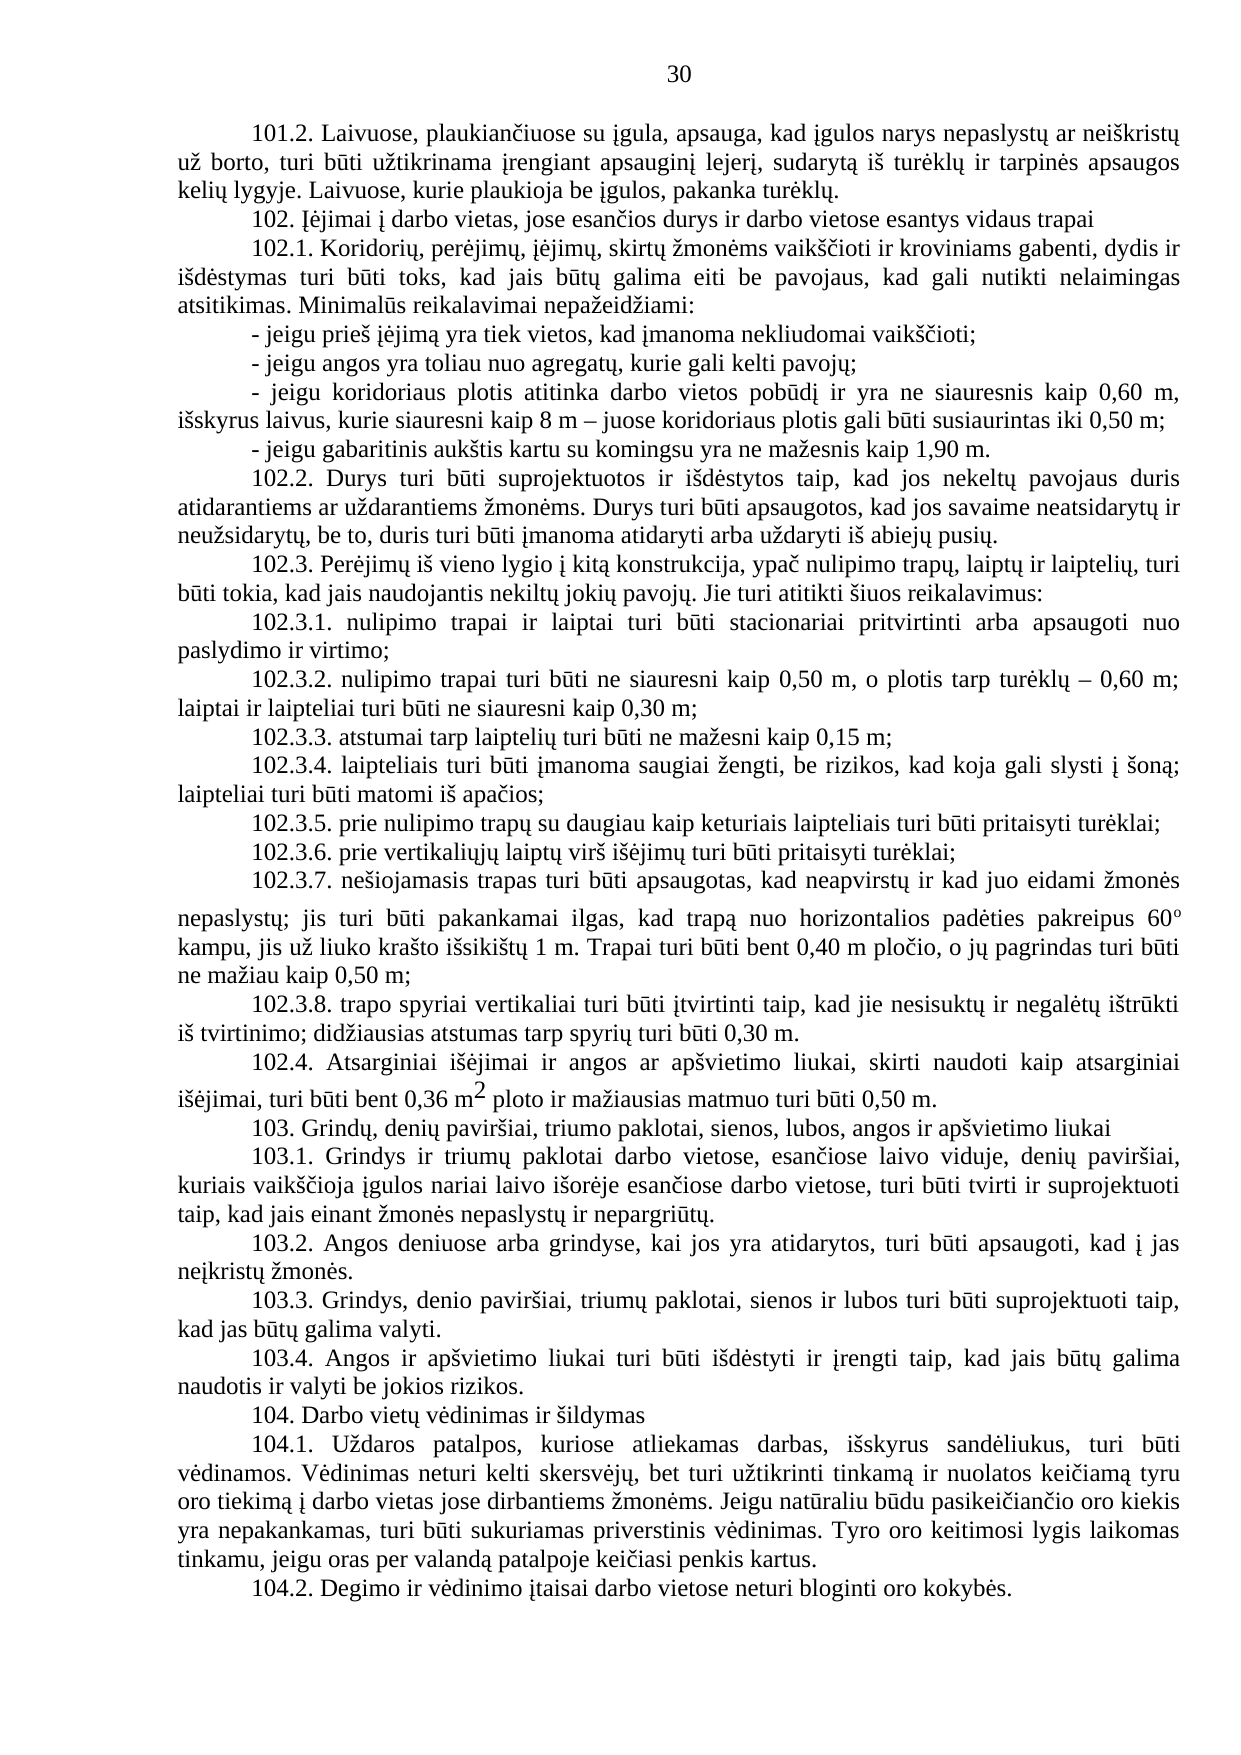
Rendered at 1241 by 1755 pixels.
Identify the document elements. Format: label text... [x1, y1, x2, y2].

text - jeigu prieš įėjimą yra tiek vietos, kad įmanoma nekliudomai vaikščioti; [177, 319, 1181, 348]
text 102.3.3. atstumai tarp laiptelių turi būti ne mažesni kaip 0,15 m; [177, 722, 1181, 751]
text 102.3. Perėjimų iš vieno lygio į kitą konstrukcija, ypač nulipimo trapų, laiptų ir laiptelių, turi būti tokia, kad jais naudojantis nekiltų jokių pavojų. Jie turi atitikti šiuos reikalavimus: [177, 549, 1181, 607]
text - jeigu angos yra toliau nuo agregatų, kurie gali kelti pavojų; [177, 348, 1181, 377]
text 102.1. Koridorių, perėjimų, įėjimų, skirtų žmonėms vaikščioti ir kroviniams gabenti, dydis ir išdėstymas turi būti toks, kad jais būtų galima eiti be pavojaus, kad gali nutikti nelaimingas atsitikimas. Minimalūs reikalavimai nepažeidžiami: [177, 233, 1181, 319]
text 102.3.5. prie nulipimo trapų su daugiau kaip keturiais laipteliais turi būti pritaisyti turėklai; [177, 808, 1181, 837]
text 104.2. Degimo ir vėdinimo įtaisai darbo vietose neturi bloginti oro kokybės. [177, 1573, 1181, 1601]
text 102.3.6. prie vertikaliųjų laiptų virš išėjimų turi būti pritaisyti turėklai; [177, 837, 1181, 866]
text 103.3. Grindys, denio paviršiai, triumų paklotai, sienos ir lubos turi būti suprojektuoti taip, kad jas būtų galima valyti. [177, 1285, 1181, 1343]
text 104.1. Uždaros patalpos, kuriose atliekamas darbas, išskyrus sandėliukus, turi būti vėdinamos. Vėdinimas neturi kelti skersvėjų, bet turi užtikrinti tinkamą ir nuolatos keičiamą tyru oro tiekimą į darbo vietas jose dirbantiems žmonėms. Jeigu natūraliu būdu pasikeičiančio oro kiekis yra nepakankamas, turi būti sukuriamas priverstinis vėdinimas. Tyro oro keitimosi lygis laikomas tinkamu, jeigu oras per valandą patalpoje keičiasi penkis kartus. [177, 1429, 1181, 1573]
text 102. Įėjimai į darbo vietas, jose esančios durys ir darbo vietose esantys vidaus trapai [177, 204, 1181, 233]
text 102.4. Atsarginiai išėjimai ir angos ar apšvietimo liukai, skirti naudoti kaip atsarginiai išėjimai, turi būti bent 0,36 m2 ploto ir mažiausias matmuo turi būti 0,50 m. [177, 1047, 1181, 1113]
text 103. Grindų, denių paviršiai, triumo paklotai, sienos, lubos, angos ir apšvietimo liukai [177, 1113, 1181, 1141]
text 102.2. Durys turi būti suprojektuotos ir išdėstytos taip, kad jos nekeltų pavojaus duris atidarantiems ar uždarantiems žmonėms. Durys turi būti apsaugotos, kad jos savaime neatsidarytų ir neužsidarytų, be to, duris turi būti įmanoma atidaryti arba uždaryti iš abiejų pusių. [177, 463, 1181, 549]
text 104. Darbo vietų vėdinimas ir šildymas [177, 1400, 1181, 1429]
text - jeigu koridoriaus plotis atitinka darbo vietos pobūdį ir yra ne siauresnis kaip 0,60 m, išskyrus laivus, kurie siauresni kaip 8 m – juose koridoriaus plotis gali būti susiaurintas iki 0,50 m; [177, 377, 1181, 434]
text 102.3.2. nulipimo trapai turi būti ne siauresni kaip 0,50 m, o plotis tarp turėklų – 0,60 m; laiptai ir laipteliai turi būti ne siauresni kaip 0,30 m; [177, 664, 1181, 722]
text 103.2. Angos deniuose arba grindyse, kai jos yra atidarytos, turi būti apsaugoti, kad į jas neįkristų žmonės. [177, 1228, 1181, 1285]
text 102.3.1. nulipimo trapai ir laiptai turi būti stacionariai pritvirtinti arba apsaugoti nuo paslydimo ir virtimo; [177, 607, 1181, 664]
text - jeigu gabaritinis aukštis kartu su komingsu yra ne mažesnis kaip 1,90 m. [177, 434, 1181, 463]
text 102.3.8. trapo spyriai vertikaliai turi būti įtvirtinti taip, kad jie nesisuktų ir negalėtų ištrūkti iš tvirtinimo; didžiausias atstumas tarp spyrių turi būti 0,30 m. [177, 989, 1181, 1047]
text 103.4. Angos ir apšvietimo liukai turi būti išdėstyti ir įrengti taip, kad jais būtų galima naudotis ir valyti be jokios rizikos. [177, 1343, 1181, 1400]
text 102.3.4. laipteliais turi būti įmanoma saugiai žengti, be rizikos, kad koja gali slysti į šoną; laipteliai turi būti matomi iš apačios; [177, 751, 1181, 808]
text 101.2. Laivuose, plaukiančiuose su įgula, apsauga, kad įgulos narys nepaslystų ar neiškristų už borto, turi būti užtikrinama įrengiant apsauginį lejerį, sudarytą iš turėklų ir tarpinės apsaugos kelių lygyje. Laivuose, kurie plaukioja be įgulos, pakanka turėklų. [177, 118, 1181, 204]
text 102.3.7. nešiojamasis trapas turi būti apsaugotas, kad neapvirstų ir kad juo eidami žmonės nepaslystų; jis turi būti pakankamai ilgas, kad trapą nuo horizontalios padėties pakreipus 60o kampu, jis už liuko krašto išsikištų 1 m. Trapai turi būti bent 0,40 m pločio, o jų pagrindas turi būti ne mažiau kaip 0,50 m; [177, 866, 1181, 989]
text 103.1. Grindys ir triumų paklotai darbo vietose, esančiose laivo viduje, denių paviršiai, kuriais vaikščioja įgulos nariai laivo išorėje esančiose darbo vietose, turi būti tvirti ir suprojektuoti taip, kad jais einant žmonės nepaslystų ir nepargriūtų. [177, 1141, 1181, 1228]
